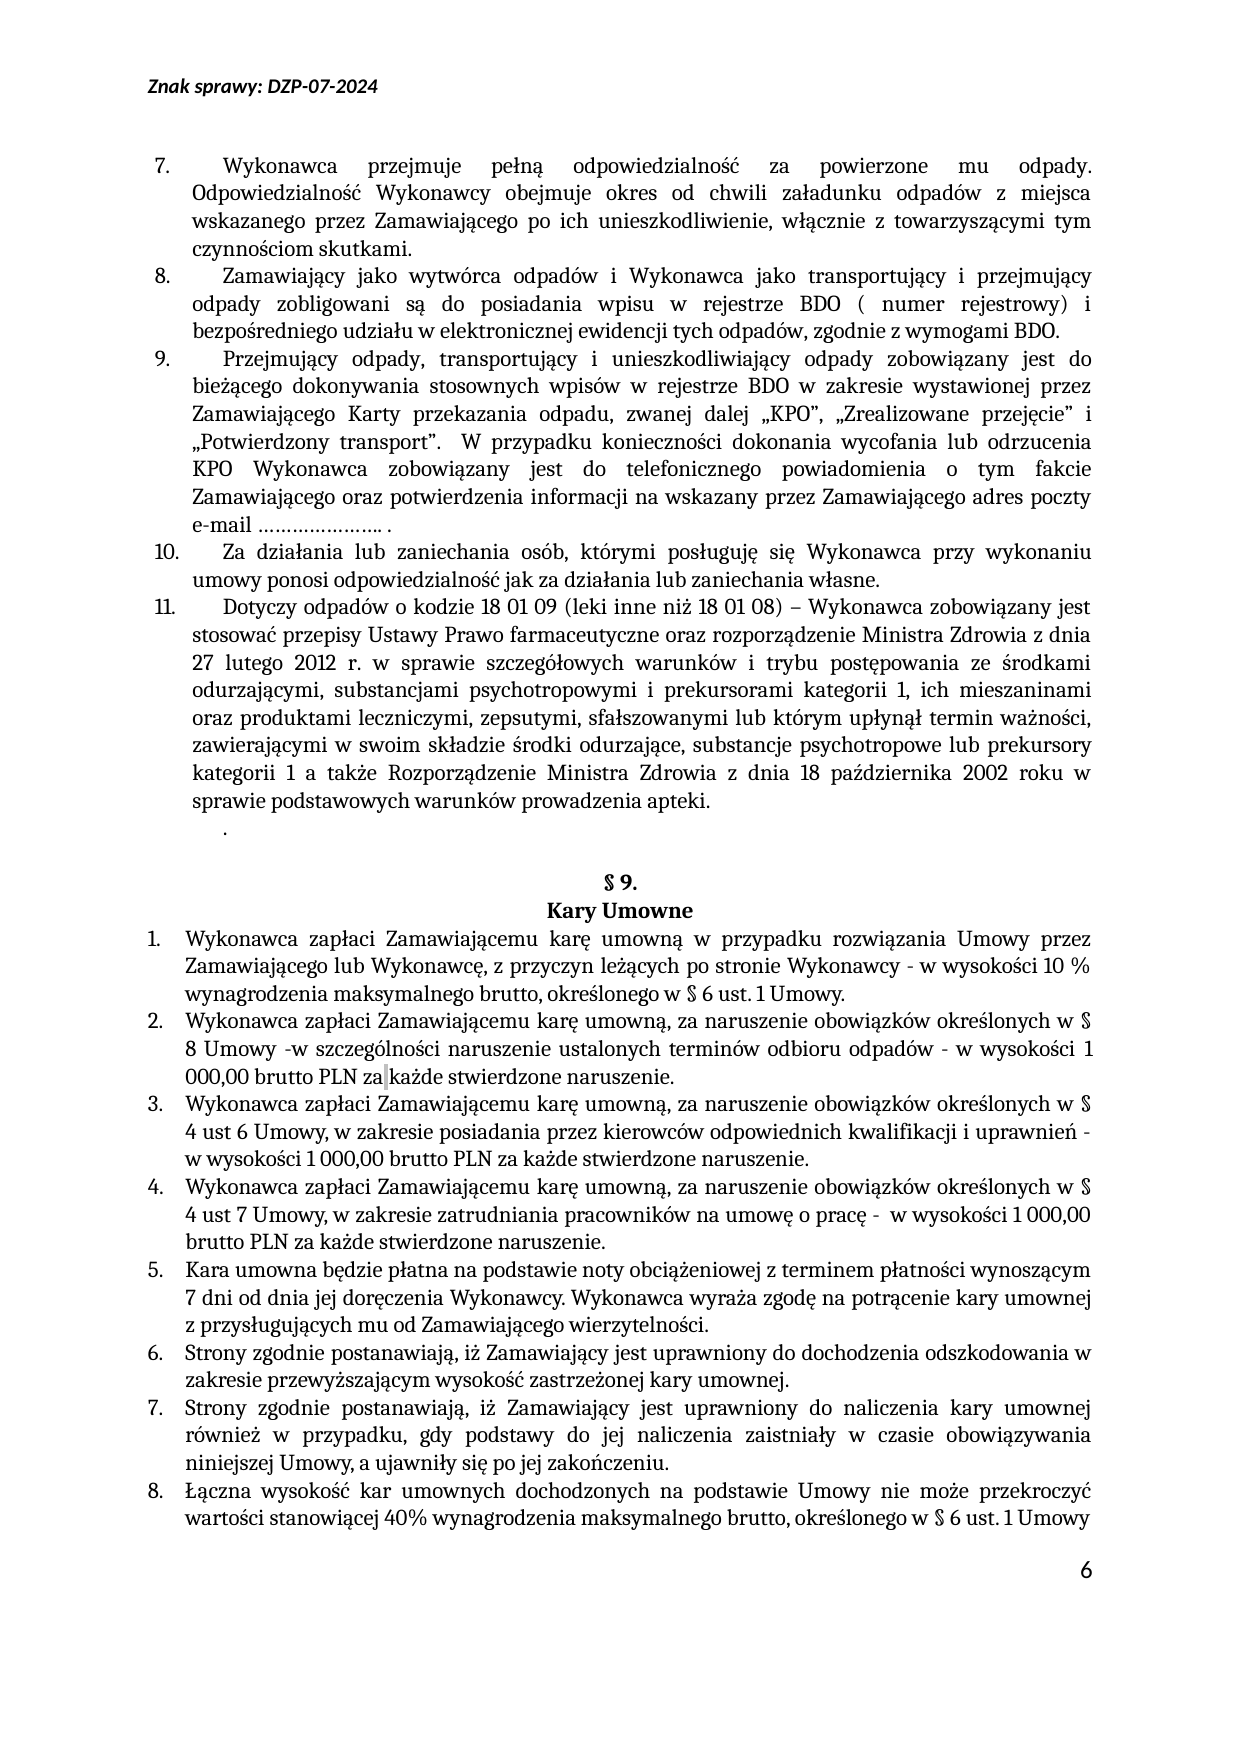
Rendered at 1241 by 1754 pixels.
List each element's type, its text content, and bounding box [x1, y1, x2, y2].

list Wykonawca zapłaci Zamawiającemu karę umowną w przypadku rozwiązania Umowy przez Zamawiającego lub Wykonawcę, z przyczyn leżących po stronie Wykonawcy - w wysokości 10 % wynagrodzenia maksymalnego brutto, określonego w § 6 ust. 1 Umowy. [148, 925, 1093, 1007]
list Wykonawca przejmuje pełną odpowiedzialność za powierzone mu odpady. Odpowiedzialność Wykonawcy obejmuje okres od chwili załadunku odpadów z miejsca wskazanego przez Zamawiającego po ich unieszkodliwienie, włącznie z towarzyszącymi tym czynnościom skutkami. [154, 152, 1093, 262]
list Kara umowna będzie płatna na podstawie noty obciążeniowej z terminem płatności wynoszącym 7 dni od dnia jej doręczenia Wykonawcy. Wykonawca wyraża zgodę na potrącenie kary umownej z przysługujących mu od Zamawiającego wierzytelności. [148, 1257, 1093, 1338]
list Wykonawca zapłaci Zamawiającemu karę umowną, za naruszenie obowiązków określonych w § 4 ust 6 Umowy, w zakresie posiadania przez kierowców odpowiednich kwalifikacji i uprawnień - w wysokości 1 000,00 brutto PLN za każde stwierdzone naruszenie. [148, 1091, 1093, 1173]
list Dotyczy odpadów o kodzie 18 01 09 (leki inne niż 18 01 08) – Wykonawca zobowiązany jest stosować przepisy Ustawy Prawo farmaceutyczne oraz rozporządzenie Ministra Zdrowia z dnia 27 lutego 2012 r. w sprawie szczegółowych warunków i trybu postępowania ze środkami odurzającymi, substancjami psychotropowymi i prekursorami kategorii 1, ich mieszaninami oraz produktami leczniczymi, zepsutymi, sfałszowanymi lub którym upłynął termin ważności, zawierającymi w swoim składzie środki odurzające, substancje psychotropowe lub prekursory kategorii 1 a także Rozporządzenie Ministra Zdrowia z dnia 18 października 2002 roku w sprawie podstawowych warunków prowadzenia apteki. [154, 594, 1093, 814]
list Strony zgodnie postanawiają, iż Zamawiający jest uprawniony do naliczenia kary umownej również w przypadku, gdy podstawy do jej naliczenia zaistniały w czasie obowiązywania niniejszej Umowy, a ujawniły się po jej zakończeniu. [148, 1395, 1093, 1476]
list Wykonawca zapłaci Zamawiającemu karę umowną, za naruszenie obowiązków określonych w § 4 ust 7 Umowy, w zakresie zatrudniania pracowników na umowę o pracę - w wysokości 1 000,00 brutto PLN za każde stwierdzone naruszenie. [148, 1174, 1093, 1255]
list Strony zgodnie postanawiają, iż Zamawiający jest uprawniony do dochodzenia odszkodowania w zakresie przewyższającym wysokość zastrzeżonej kary umownej. [148, 1339, 1093, 1393]
list Przejmujący odpady, transportujący i unieszkodliwiający odpady zobowiązany jest do bieżącego dokonywania stosownych wpisów w rejestrze BDO w zakresie wystawionej przez Zamawiającego Karty przekazania odpadu, zwanej dalej „KPO”, „Zrealizowane przejęcie” i „Potwierdzony transport”. W przypadku konieczności dokonania wycofania lub odrzucenia KPO Wykonawca zobowiązany jest do telefonicznego powiadomienia o tym fakcie Zamawiającego oraz potwierdzenia informacji na wskazany przez Zamawiającego adres poczty e-mail …………………. . [154, 346, 1093, 538]
list Wykonawca zapłaci Zamawiającemu karę umowną, za naruszenie obowiązków określonych w § 8 Umowy -w szczególności naruszenie ustalonych terminów odbioru odpadów - w wysokości 1 000,00 brutto PLN za każde stwierdzone naruszenie. [148, 1008, 1093, 1090]
text Kary Umowne [148, 898, 1093, 924]
list Łączna wysokość kar umownych dochodzonych na podstawie Umowy nie może przekroczyć wartości stanowiącej 40% wynagrodzenia maksymalnego brutto, określonego w § 6 ust. 1 Umowy [148, 1477, 1093, 1531]
list Za działania lub zaniechania osób, którymi posługuję się Wykonawca przy wykonaniu umowy ponosi odpowiedzialność jak za działania lub zaniechania własne. [154, 539, 1093, 593]
text § 9. [148, 870, 1093, 897]
text . [223, 815, 1093, 841]
list Zamawiający jako wytwórca odpadów i Wykonawca jako transportujący i przejmujący odpady zobligowani są do posiadania wpisu w rejestrze BDO ( numer rejestrowy) i bezpośredniego udziału w elektronicznej ewidencji tych odpadów, zgodnie z wymogami BDO. [154, 263, 1093, 344]
